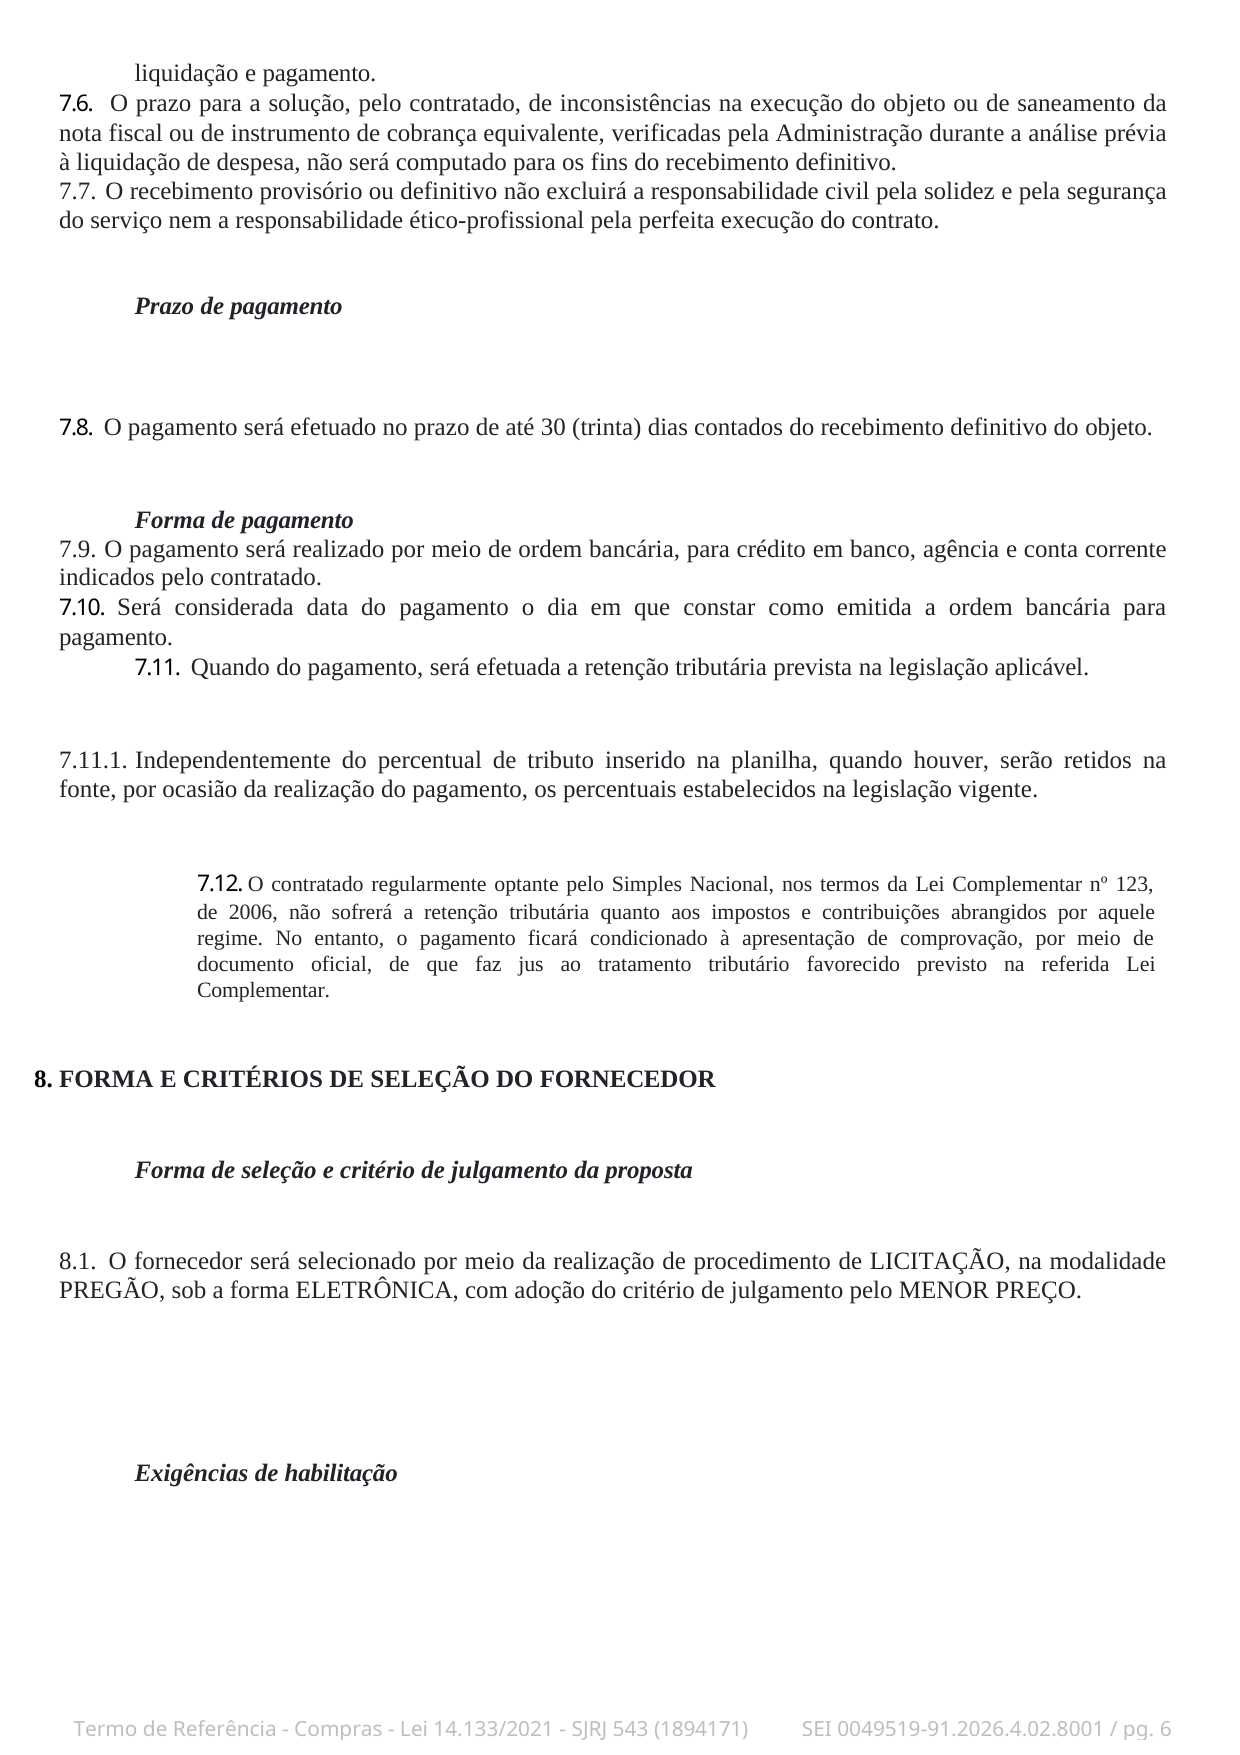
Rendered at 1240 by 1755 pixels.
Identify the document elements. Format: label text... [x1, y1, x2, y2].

list O recebimento provisório ou definitivo não excluirá a responsabilidade civil pela solidez e pela segurança do serviço nem a responsabilidade ético-profissional pela perfeita execução do contrato. [59, 176, 1168, 233]
list Quando do pagamento, será efetuada a retenção tributária prevista na legislação aplicável. [134, 651, 1181, 682]
text Forma de pagamento [134, 505, 1181, 534]
list Será considerada data do pagamento o dia em que constar como emitida a ordem bancária para pagamento. [59, 591, 1167, 651]
list O pagamento será realizado por meio de ordem bancária, para crédito em banco, agência e conta corrente indicados pelo contratado. [59, 534, 1168, 591]
list O pagamento será efetuado no prazo de até 30 (trinta) dias contados do recebimento definitivo do objeto. [59, 411, 1167, 442]
text liquidação e pagamento. [134, 58, 1181, 87]
list FORMA E CRITÉRIOS DE SELEÇÃO DO FORNECEDOR [34, 1064, 1181, 1093]
list O prazo para a solução, pelo contratado, de inconsistências na execução do objeto ou de saneamento da nota fiscal ou de instrumento de cobrança equivalente, verificadas pela Administração durante a análise prévia à liquidação de despesa, não será computado para os fins do recebimento definitivo. [59, 87, 1168, 176]
list O fornecedor será selecionado por meio da realização de procedimento de LICITAÇÃO, na modalidade PREGÃO, sob a forma ELETRÔNICA, com adoção do critério de julgamento pelo MENOR PREÇO. [59, 1246, 1167, 1304]
list O contratado regularmente optante pelo Simples Nacional, nos termos da Lei Complementar nº 123, de 2006, não sofrerá a retenção tributária quanto aos impostos e contribuições abrangidos por aquele regime. No entanto, o pagamento ficará condicionado à apresentação de comprovação, por meio de documento oficial, de que faz jus ao tratamento tributário favorecido previsto na referida Lei Complementar. [197, 867, 1156, 1002]
list Independentemente do percentual de tributo inserido na planilha, quando houver, serão retidos na fonte, por ocasião da realização do pagamento, os percentuais estabelecidos na legislação vigente. [59, 745, 1167, 802]
text Forma de seleção e critério de julgamento da proposta [134, 1155, 1181, 1184]
text Prazo de pagamento [134, 291, 1181, 320]
text Exigências de habilitação [134, 1458, 1181, 1487]
